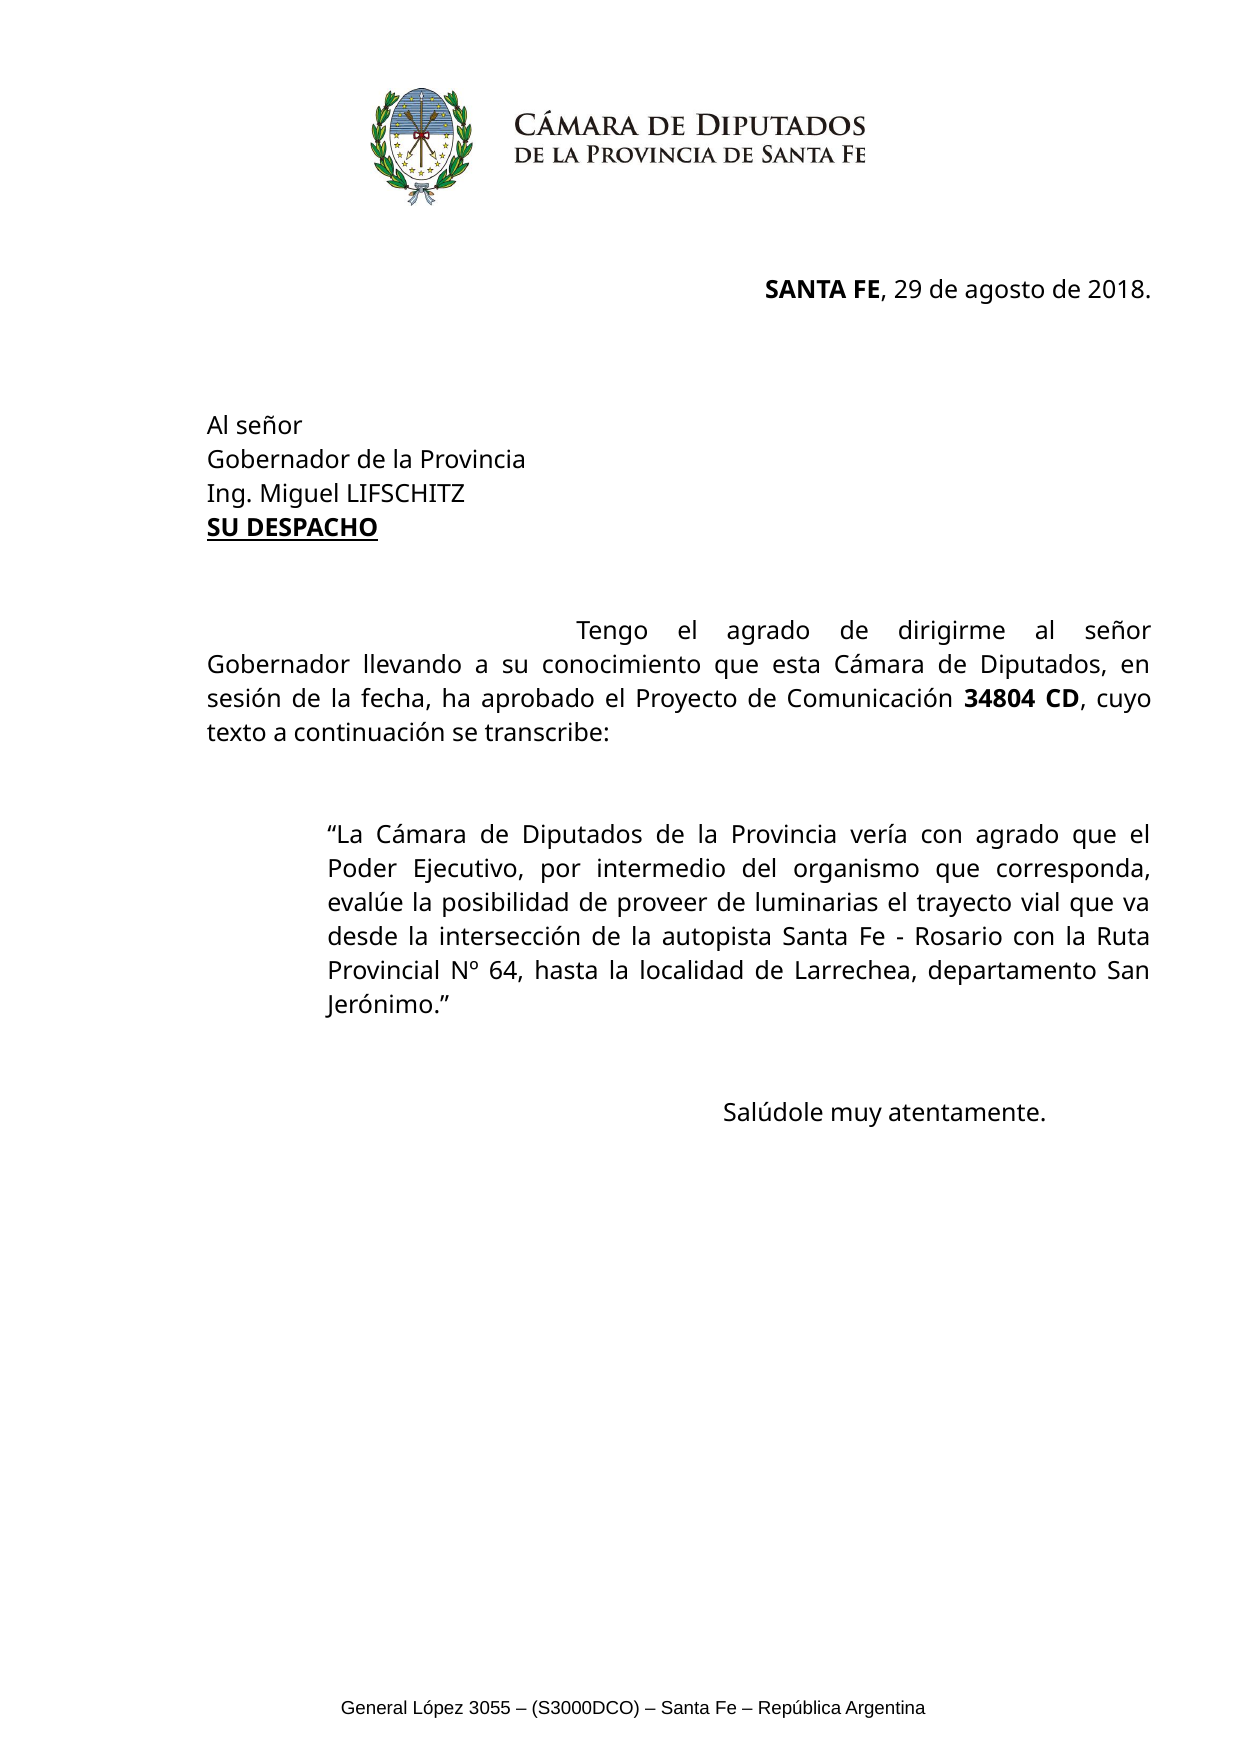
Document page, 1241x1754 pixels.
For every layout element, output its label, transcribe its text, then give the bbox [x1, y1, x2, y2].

text Al señor [207, 408, 1152, 442]
text Gobernador de la Provincia [207, 442, 1152, 476]
text SANTA FE, 29 de agosto de 2018. [207, 272, 1152, 306]
text Ing. Miguel LIFSCHITZ [207, 476, 1152, 510]
text Salúdole muy atentamente. [649, 1095, 1152, 1129]
text SU DESPACHO [207, 510, 1152, 544]
text “La Cámara de Diputados de la Provincia vería con agrado que el Poder Ejecutivo, por intermedio del organismo que corresponda, evalúe la posibilidad de proveer de luminarias el trayecto vial que va desde la intersección de la autopista Santa Fe - Rosario con la Ruta Provincial Nº 64, hasta la localidad de Larrechea, departamento San Jerónimo.” [327, 817, 1152, 1021]
text Tengo el agrado de dirigirme al señor Gobernador llevando a su conocimiento que esta Cámara de Diputados, en sesión de la fecha, ha aprobado el Proyecto de Comunicación 34804 CD, cuyo texto a continuación se transcribe: [207, 612, 1152, 748]
picture [370, 88, 866, 210]
